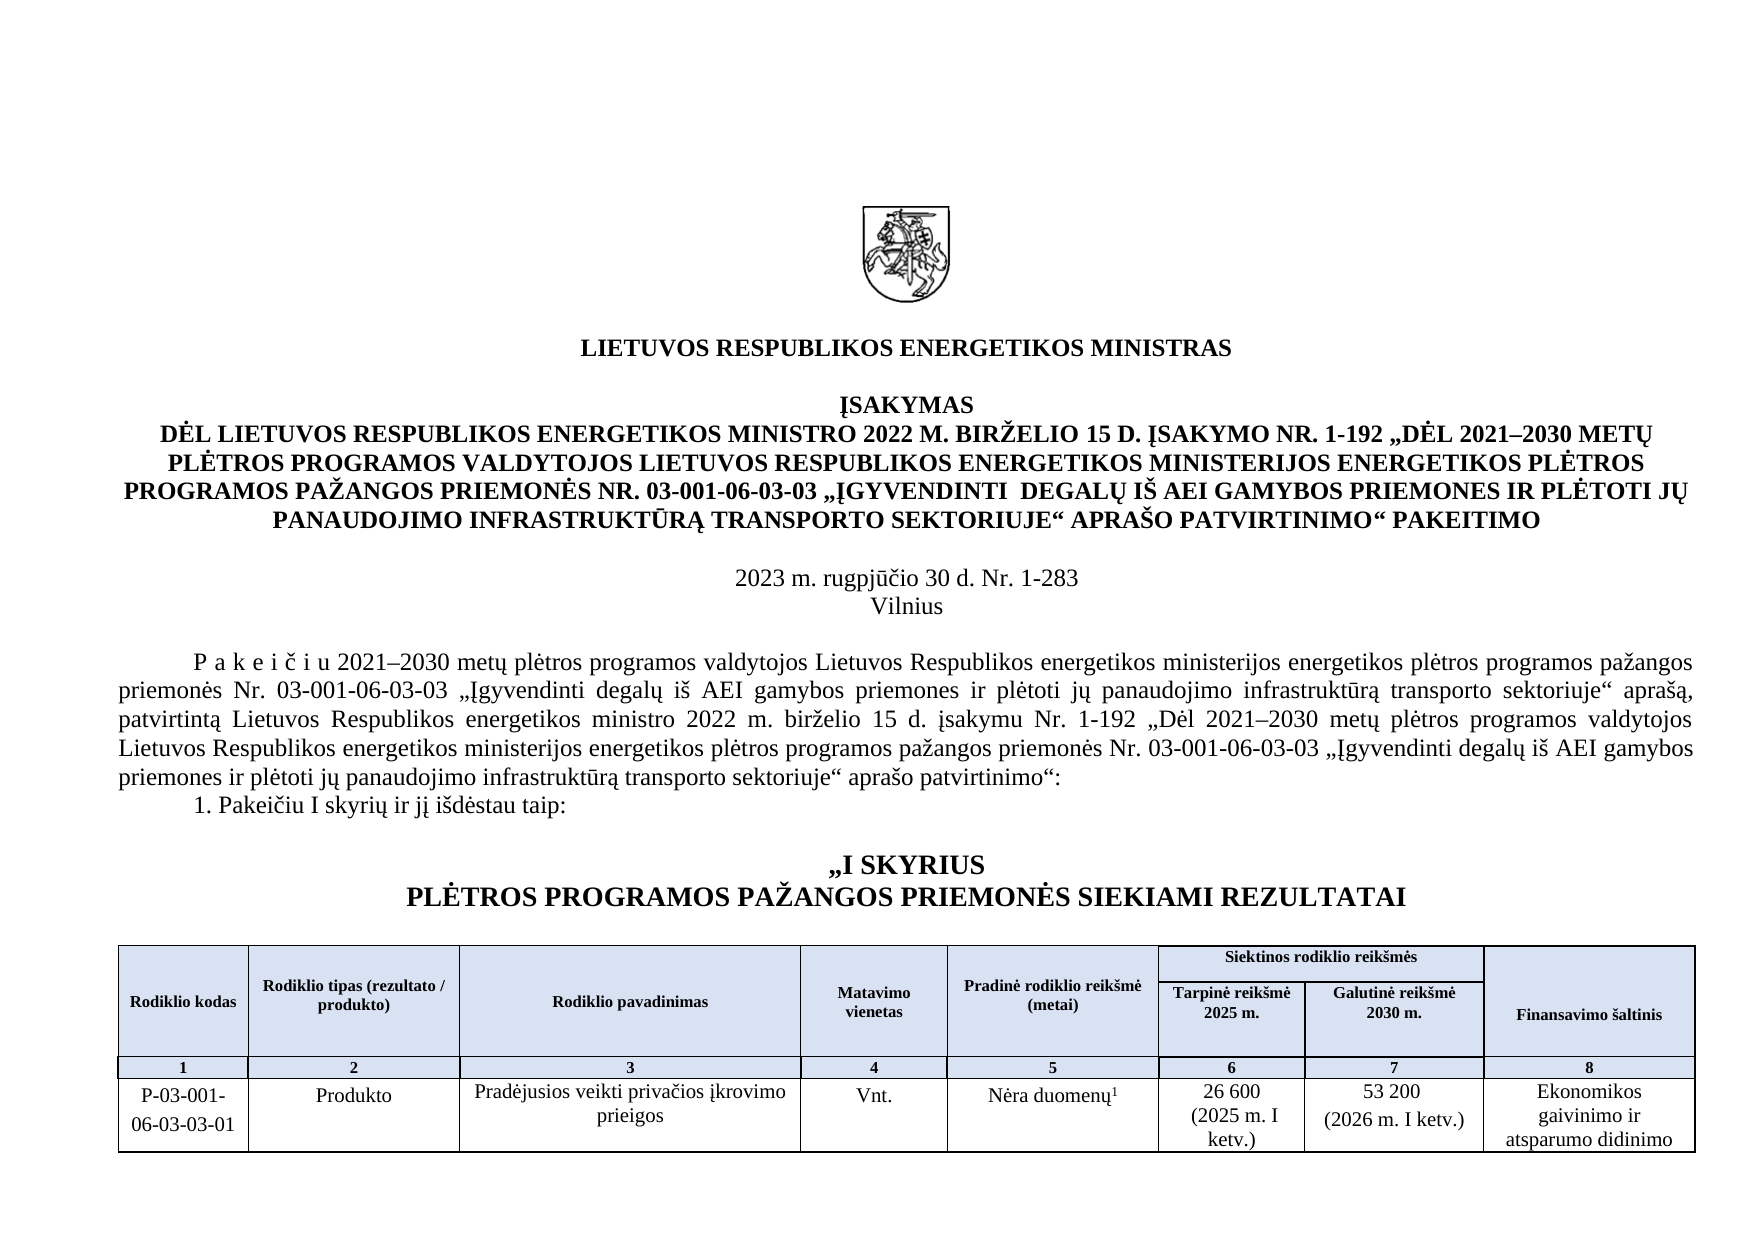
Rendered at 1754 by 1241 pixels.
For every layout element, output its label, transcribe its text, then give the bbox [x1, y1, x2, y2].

text „I SKYRIUS [118, 848, 1695, 880]
table_cell Ekonomikos gaivinimo ir atsparumo didinimo [1484, 1079, 1694, 1151]
table_cell Galutinė reikšmė 2030 m. [1306, 983, 1483, 1056]
table_cell Nėra duomenų1 [948, 1079, 1158, 1151]
table_header Matavimo vienetas [801, 946, 947, 1056]
table_cell 7 [1306, 1058, 1483, 1078]
table_cell 3 [461, 1057, 800, 1078]
table_cell Produkto [249, 1079, 459, 1151]
text LIETUVOS RESPUBLIKOS ENERGETIKOS MINISTRAS [118, 333, 1695, 361]
table_cell Vnt. [801, 1079, 947, 1151]
text 1. Pakeičiu I skyrių ir jį išdėstau taip: [118, 790, 1695, 819]
text DĖL LIETUVOS RESPUBLIKOS ENERGETIKOS MINISTRO 2022 m. BIRŽELIO 15 d. įsakymo nr. 1-192 „DĖL 2021–2030 METŲ PLĖTROS PROGRAMOS VALDYTOJOS LIETUVOS RESPUBLIKOS ENERGETIKOS MINISTERIJOS ENERGETIKOS PLĖTROS PROGRAMOS PAŽANGOS PRIEMONĖS NR. 03-001-06-03-03 „ĮGYVENDINTI DEGALŲ IŠ AEI GAMYBOS PRIEMONES IR PLĖTOTI JŲ PANAUDOJIMO INFRASTRUKTŪRĄ TRANSPORTO SEKTORIUJE“ APRAŠO PATVIRTINIMO“ pakeitimo [118, 419, 1695, 534]
text P a k e i č i u 2021–2030 metų plėtros programos valdytojos Lietuvos Respublikos energetikos ministerijos energetikos plėtros programos pažangos priemonės Nr. 03-001-06-03-03 „Įgyvendinti degalų iš AEI gamybos priemones ir plėtoti jų panaudojimo infrastruktūrą transporto sektoriuje“ aprašą, patvirtintą Lietuvos Respublikos energetikos ministro 2022 m. birželio 15 d. įsakymu Nr. 1-192 „Dėl 2021–2030 metų plėtros programos valdytojos Lietuvos Respublikos energetikos ministerijos energetikos plėtros programos pažangos priemonės Nr. 03-001-06-03-03 „Įgyvendinti degalų iš AEI gamybos priemones ir plėtoti jų panaudojimo infrastruktūrą transporto sektoriuje“ aprašo patvirtinimo“: [118, 647, 1695, 790]
table_header Siektinos rodiklio reikšmės [1159, 947, 1483, 981]
table_cell Tarpinė reikšmė 2025 m. [1159, 983, 1304, 1056]
text įsakymas [118, 390, 1695, 419]
table_cell P-03-001-06-03-03-01 [119, 1079, 248, 1151]
table_cell 1 [119, 1057, 247, 1078]
table_cell 53 200 (2026 m. I ketv.) [1305, 1079, 1483, 1151]
table_cell Pradėjusios veikti privačios įkrovimo prieigos [460, 1079, 800, 1151]
table_cell 26 600 (2025 m. I ketv.) [1159, 1079, 1304, 1151]
table_header Rodiklio kodas [119, 946, 248, 1056]
text Vilnius [118, 591, 1695, 620]
table_cell 6 [1160, 1058, 1304, 1078]
table_header Rodiklio pavadinimas [460, 946, 800, 1056]
table_cell 8 [1485, 1057, 1694, 1078]
table_header Finansavimo šaltinis [1485, 947, 1694, 1056]
table_cell 4 [802, 1057, 946, 1078]
table_header Rodiklio tipas (rezultato / produkto) [249, 946, 459, 1056]
text 2023 m. rugpjūčio 30 d. Nr. 1-283 [118, 563, 1695, 591]
table_cell 5 [948, 1057, 1158, 1078]
table_cell 2 [249, 1057, 459, 1078]
table_header Pradinė rodiklio reikšmė (metai) [948, 946, 1158, 1056]
text PLĖTROS PROGRAMOS PAŽANGOS PRIEMONĖS SIEKIAMI REZULTATAI [118, 880, 1695, 913]
